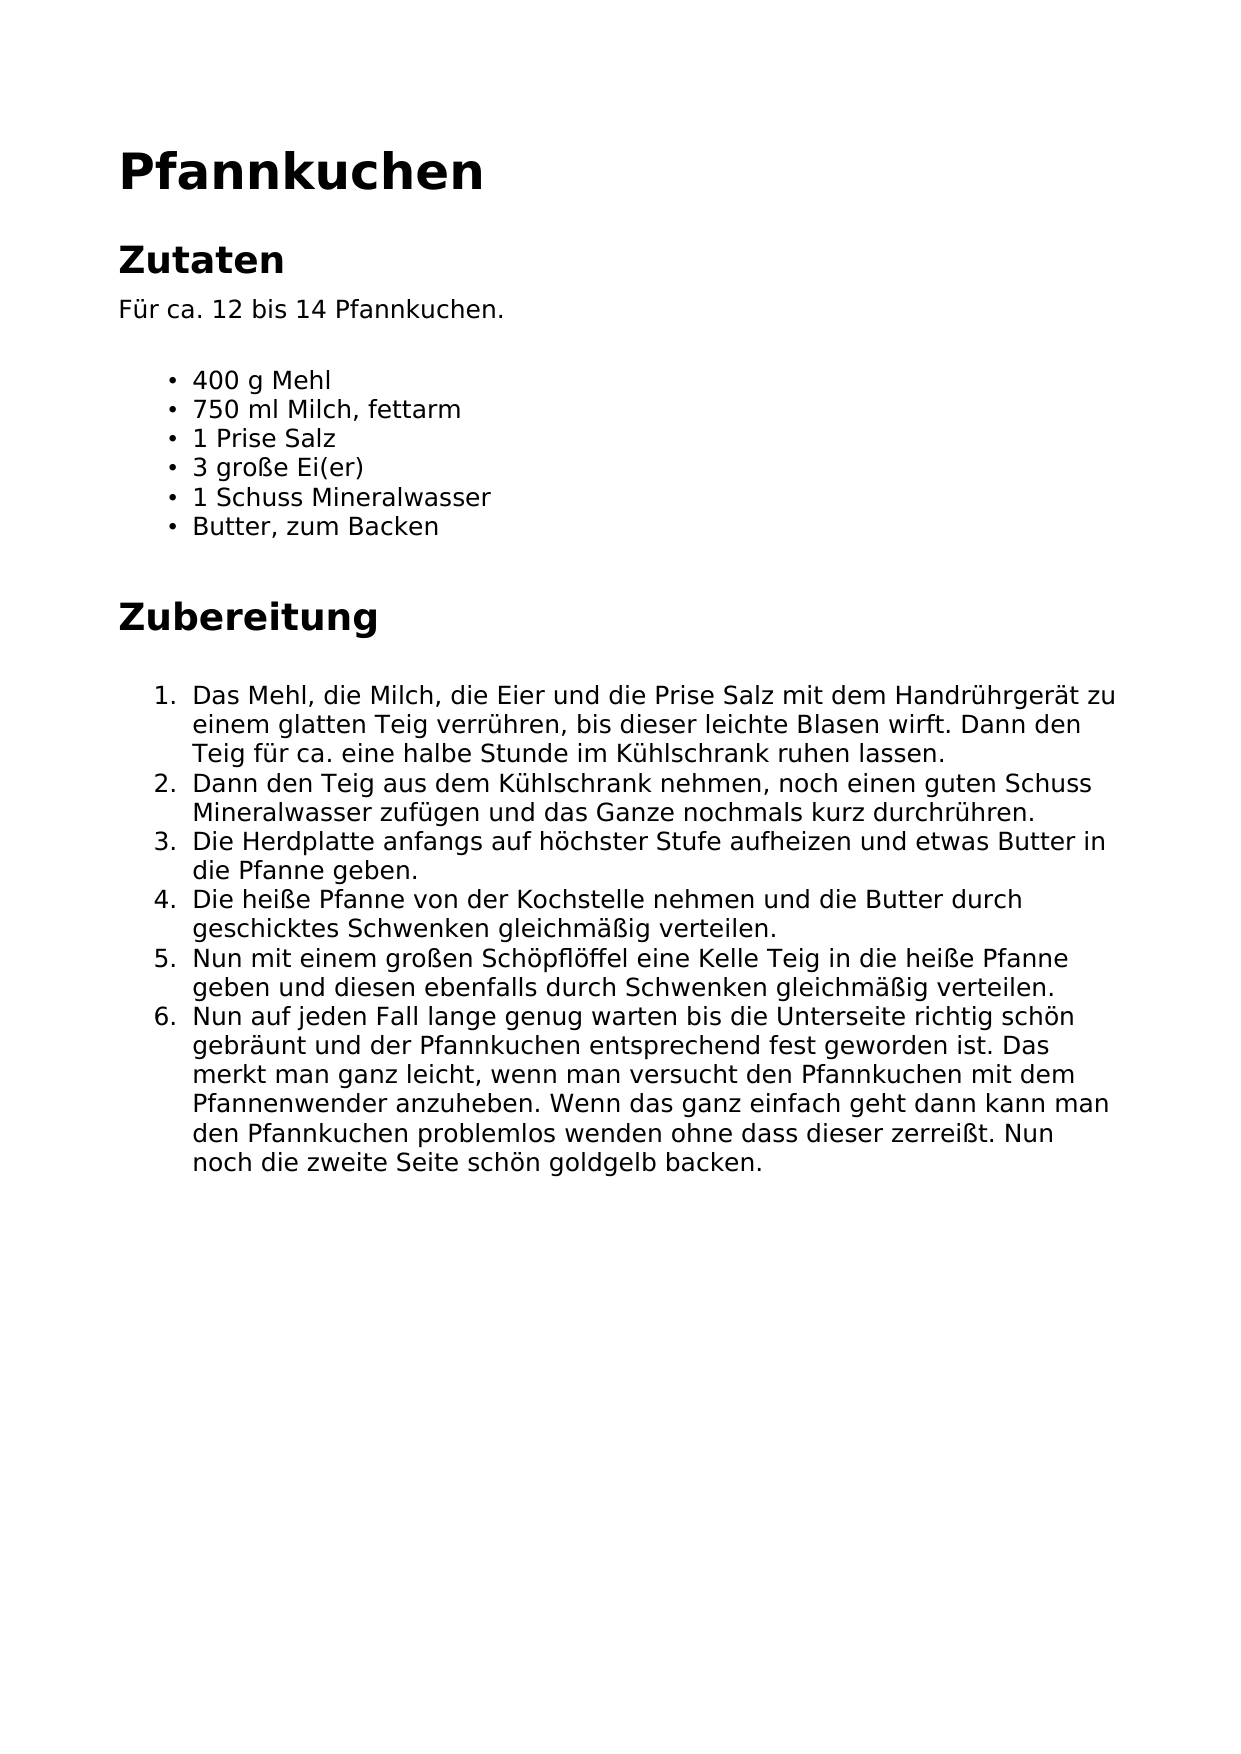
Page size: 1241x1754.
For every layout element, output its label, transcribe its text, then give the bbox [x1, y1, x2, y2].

list Das Mehl, die Milch, die Eier und die Prise Salz mit dem Handrührgerät zu einem glatten Teig verrühren, bis dieser leichte Blasen wirft. Dann den Teig für ca. eine halbe Stunde im Kühlschrank ruhen lassen. [177, 681, 1122, 769]
subtitle Pfannkuchen [118, 143, 1122, 201]
subtitle Zubereitung [118, 596, 1122, 639]
list Dann den Teig aus dem Kühlschrank nehmen, noch einen guten Schuss Mineralwasser zufügen und das Ganze nochmals kurz durchrühren. [177, 769, 1122, 827]
list 750 ml Milch, fettarm [177, 395, 1122, 424]
list Die heiße Pfanne von der Kochstelle nehmen und die Butter durch geschicktes Schwenken gleichmäßig verteilen. [177, 885, 1122, 944]
subtitle Zutaten [118, 239, 1122, 282]
list Nun auf jeden Fall lange genug warten bis die Unterseite richtig schön gebräunt und der Pfannkuchen entsprechend fest geworden ist. Das merkt man ganz leicht, wenn man versucht den Pfannkuchen mit dem Pfannenwender anzuheben. Wenn das ganz einfach geht dann kann man den Pfannkuchen problemlos wenden ohne dass dieser zerreißt. Nun noch die zweite Seite schön goldgelb backen. [177, 1002, 1122, 1177]
text Für ca. 12 bis 14 Pfannkuchen. [118, 295, 1122, 324]
list Butter, zum Backen [177, 512, 1122, 541]
list 1 Prise Salz [177, 424, 1122, 454]
list Nun mit einem großen Schöpflöffel eine Kelle Teig in die heiße Pfanne geben und diesen ebenfalls durch Schwenken gleichmäßig verteilen. [177, 944, 1122, 1002]
list Die Herdplatte anfangs auf höchster Stufe aufheizen und etwas Butter in die Pfanne geben. [177, 827, 1122, 885]
list 400 g Mehl [177, 366, 1122, 395]
list 3 große Ei(er) [177, 454, 1122, 483]
list 1 Schuss Mineralwasser [177, 483, 1122, 512]
